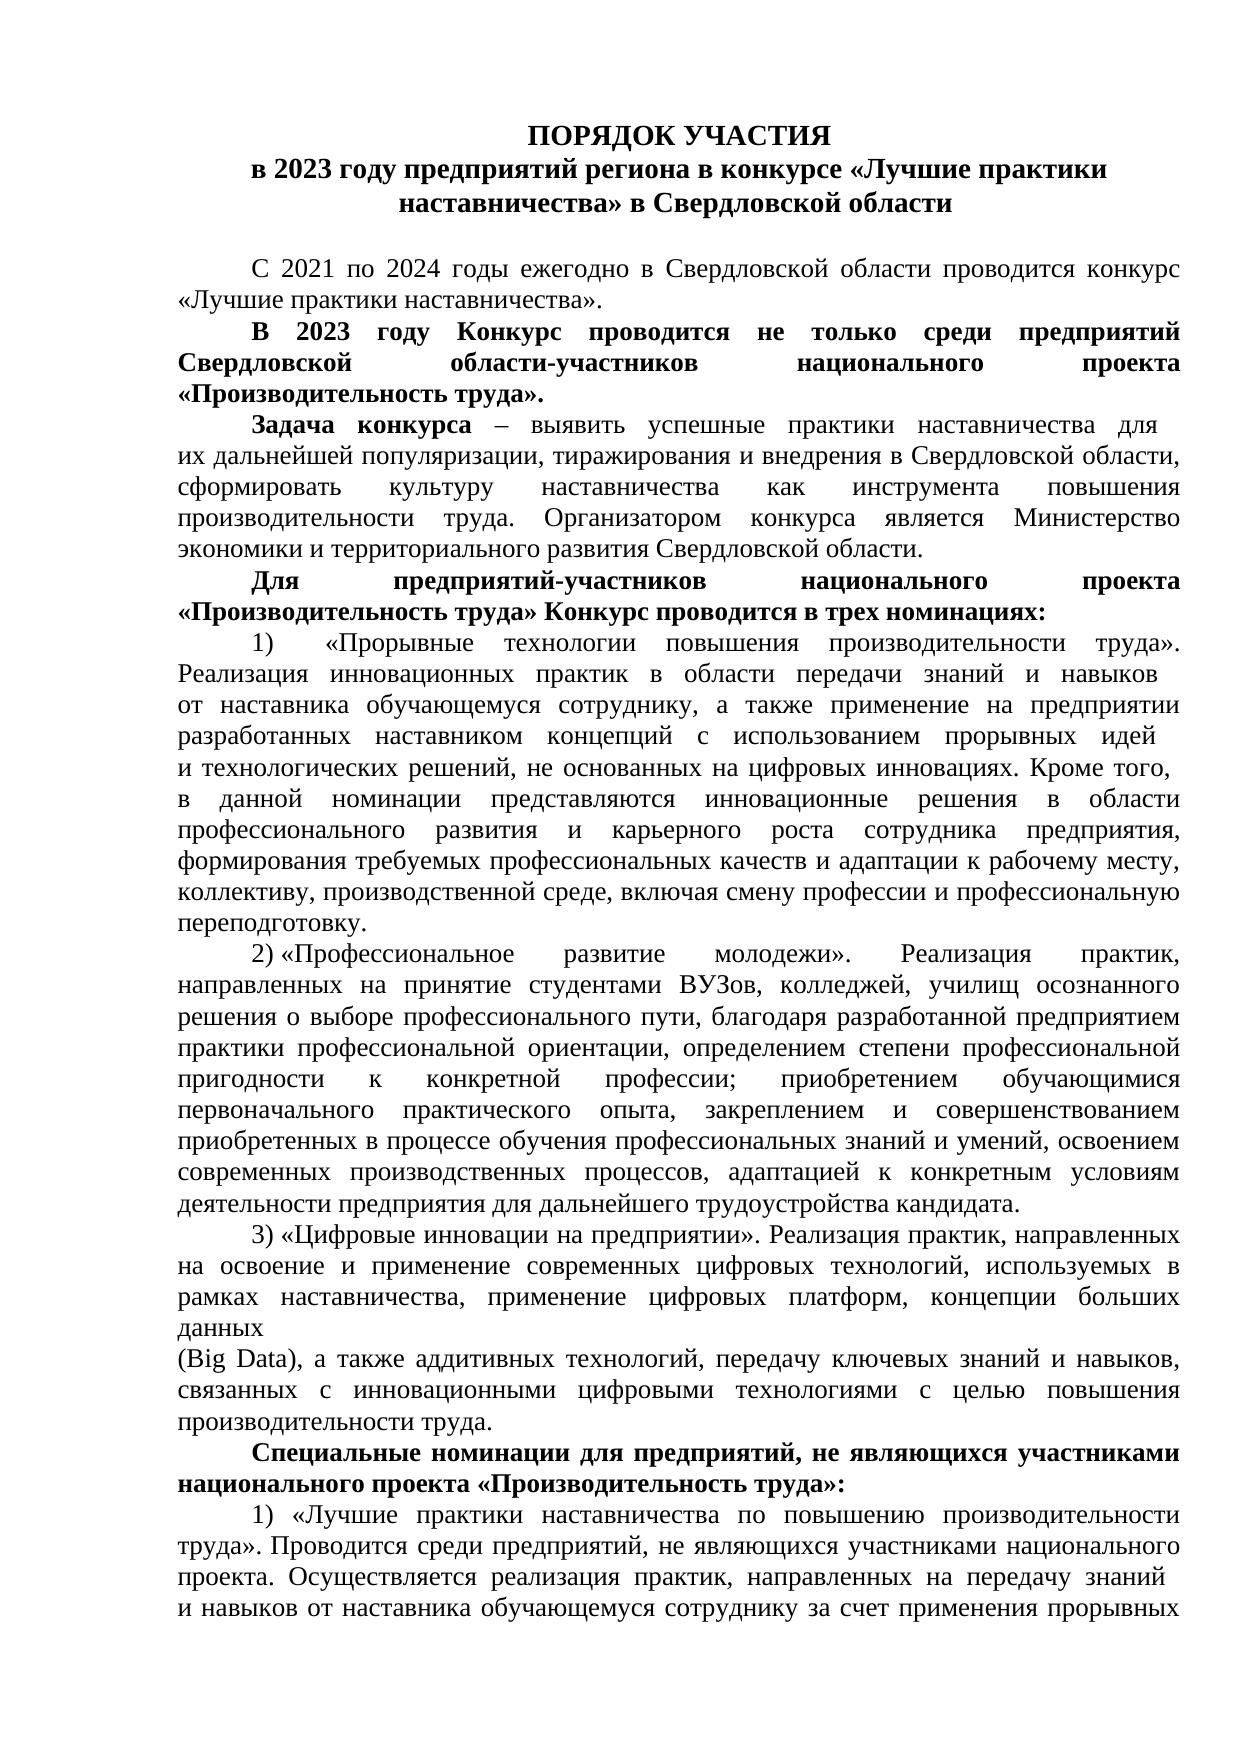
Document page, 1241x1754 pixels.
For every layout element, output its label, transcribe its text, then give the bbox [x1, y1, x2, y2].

text ПОРЯДОК УЧАСТИЯ в 2023 году предприятий региона в конкурсе «Лучшие практики наставничества» в Свердловской области [177, 118, 1181, 219]
text В 2023 году Конкурс проводится не только среди предприятий Свердловской области-участников национального проекта «Производительность труда». [177, 314, 1181, 408]
list «Прорывные технологии повышения производительности труда». Реализация инновационных практик в области передачи знаний и навыков от наставника обучающемуся сотруднику, а также применение на предприятии разработанных наставником концепций с использованием прорывных идей и технологических решений, не основанных на цифровых инновациях. Кроме того, в данной номинации представляются инновационные решения в области профессионального развития и карьерного роста сотрудника предприятия, формирования требуемых профессиональных качеств и адаптации к рабочему месту, коллективу, производственной среде, включая смену профессии и профессиональную переподготовку. [177, 626, 1181, 937]
text Для предприятий-участников национального проекта «Производительность труда» Конкурс проводится в трех номинациях: [177, 564, 1181, 626]
text Задача конкурса – выявить успешные практики наставничества для их дальнейшей популяризации, тиражирования и внедрения в Свердловской области, сформировать культуру наставничества как инструмента повышения производительности труда. Организатором конкурса является Министерство экономики и территориального развития Свердловской области. [177, 408, 1181, 564]
text Специальные номинации для предприятий, не являющихся участниками национального проекта «Производительность труда»: [177, 1436, 1181, 1498]
text 1) «Лучшие практики наставничества по повышению производительности труда». Проводится среди предприятий, не являющихся участниками национального проекта. Осуществляется реализация практик, направленных на передачу знаний и навыков от наставника обучающемуся сотруднику за счет применения прорывных [177, 1498, 1181, 1623]
text 3) «Цифровые инновации на предприятии». Реализация практик, направленных на освоение и применение современных цифровых технологий, используемых в рамках наставничества, применение цифровых платформ, концепции больших данных (Big Data), а также аддитивных технологий, передачу ключевых знаний и навыков, связанных с инновационными цифровыми технологиями с целью повышения производительности труда. [177, 1218, 1181, 1436]
text 2) «Профессиональное развитие молодежи». Реализация практик, направленных на принятие студентами ВУЗов, колледжей, училищ осознанного решения о выборе профессионального пути, благодаря разработанной предприятием практики профессиональной ориентации, определением степени профессиональной пригодности к конкретной профессии; приобретением обучающимися первоначального практического опыта, закреплением и совершенствованием приобретенных в процессе обучения профессиональных знаний и умений, освоением современных производственных процессов, адаптацией к конкретным условиям деятельности предприятия для дальнейшего трудоустройства кандидата. [177, 937, 1181, 1218]
text C 2021 по 2024 годы ежегодно в Свердловской области проводится конкурс «Лучшие практики наставничества». [177, 252, 1181, 314]
